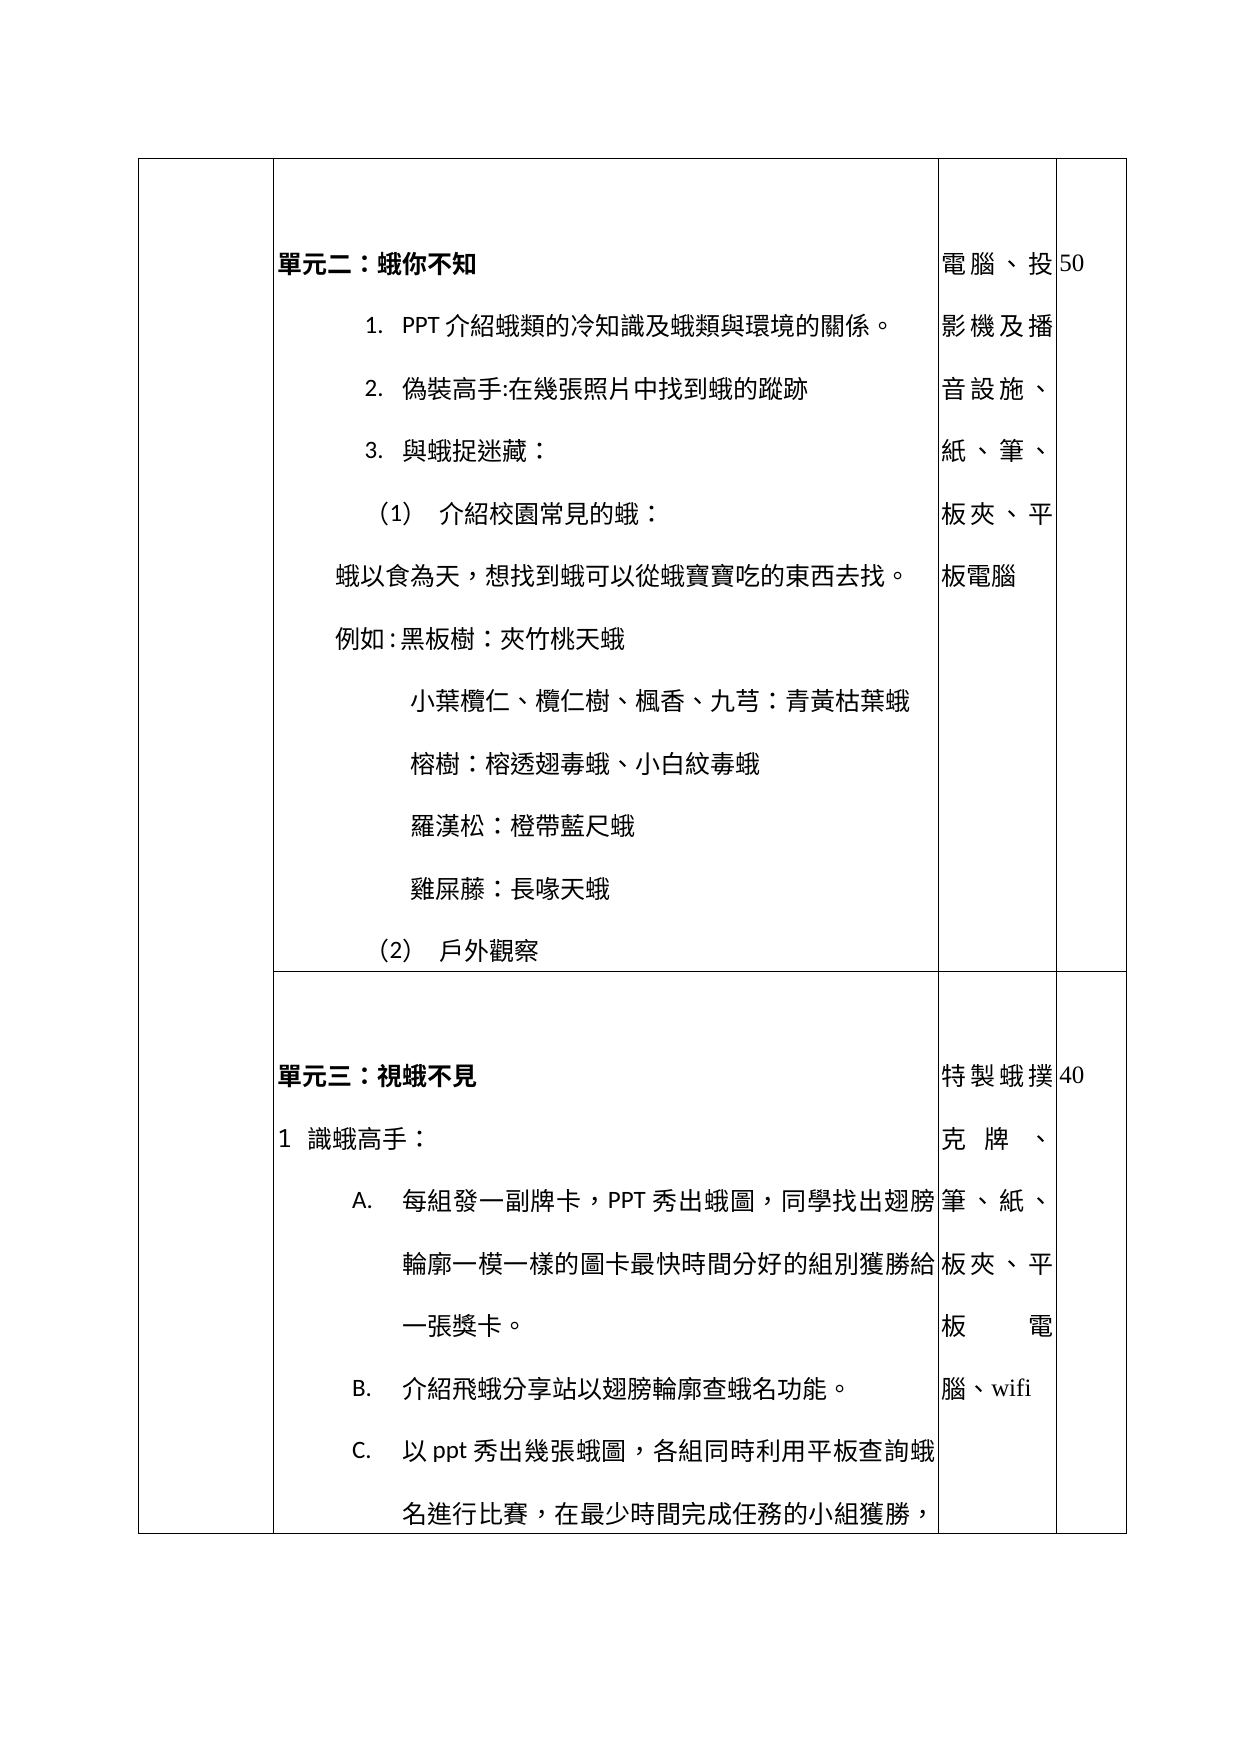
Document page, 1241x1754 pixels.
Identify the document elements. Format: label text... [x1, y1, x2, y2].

table_cell 電腦、投影機及播音設施、紙、筆、板夾、平板電腦 [939, 159, 1056, 971]
table_cell 單元二：蛾你不知 PPT介紹蛾類的冷知識及蛾類與環境的關係。 偽裝高手:在幾張照片中找到蛾的蹤跡 與蛾捉迷藏： 介紹校園常見的蛾： 蛾以食為天，想找到蛾可以從蛾寶寶吃的東西去找。 例如:黑板樹：夾竹桃天蛾 小葉欖仁、欖仁樹、楓香、九芎：青黃枯葉蛾 榕樹：榕透翅毒蛾、小白紋毒蛾 羅漢松：橙帶藍尺蛾 雞屎藤：長喙天蛾 戶外觀察 [274, 159, 938, 971]
table_cell 特製蛾撲克牌、筆、紙、板夾、平板電腦、wifi [939, 972, 1056, 1533]
table_cell 40 [1057, 972, 1126, 1533]
table_cell 單元三：視蛾不見 1 識蛾高手： 每組發一副牌卡，PPT 秀出蛾圖，同學找出翅膀輪廓一模一樣的圖卡最快時間分好的組別獲勝給一張獎卡。 介紹飛蛾分享站以翅膀輪廓查蛾名功能。 以ppt秀出幾張蛾圖，各組同時利用平板查詢蛾名進行比賽，在最少時間完成任務的小組獲勝，發給獎卡。 公民力量大： 介紹慕光之城社群、帶出公民科學家的概念及目前台灣已經發展的公民科學範例，鼓勵大家回校後繼續觀察蛾、拍蛾照及上傳蛾照片。 [274, 972, 938, 1533]
table_cell 50 [1057, 159, 1126, 971]
table_cell [139, 159, 273, 1533]
